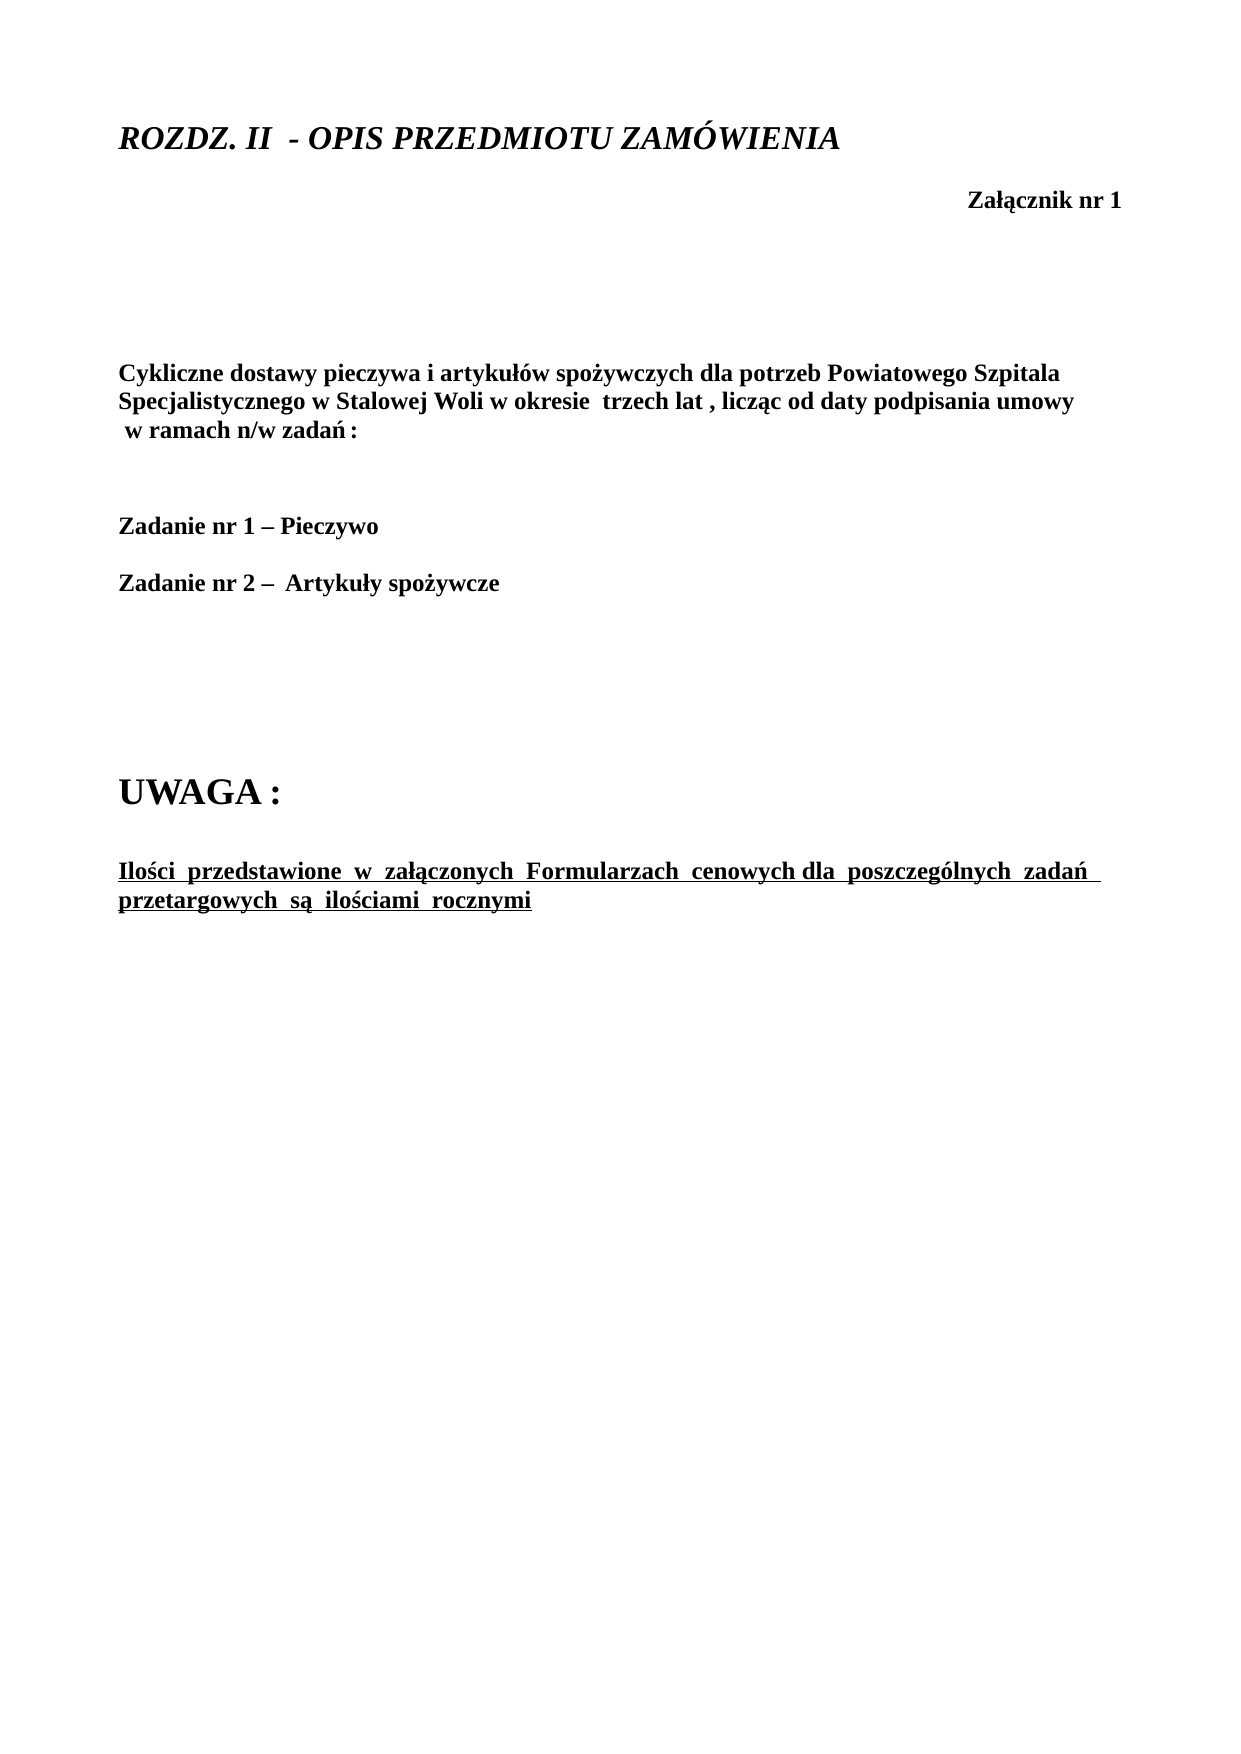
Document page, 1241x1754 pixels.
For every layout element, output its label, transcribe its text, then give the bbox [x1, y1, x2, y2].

subtitle ROZDZ. II - OPIS PRZEDMIOTU ZAMÓWIENIA [118, 118, 1122, 156]
text Zadanie nr 2 – Artykuły spożywcze [118, 568, 1122, 597]
text Załącznik nr 1 [118, 185, 1122, 214]
text Cykliczne dostawy pieczywa i artykułów spożywczych dla potrzeb Powiatowego Szpitala Specjalistycznego w Stalowej Woli w okresie trzech lat , licząc od daty podpisania umowy w ramach n/w zadań : [118, 358, 1122, 444]
text Zadanie nr 1 – Pieczywo [118, 511, 1122, 540]
text UWAGA : [118, 770, 1122, 813]
text Ilości przedstawione w załączonych Formularzach cenowych dla poszczególnych zadań przetargowych są ilościami rocznymi [118, 856, 1122, 913]
